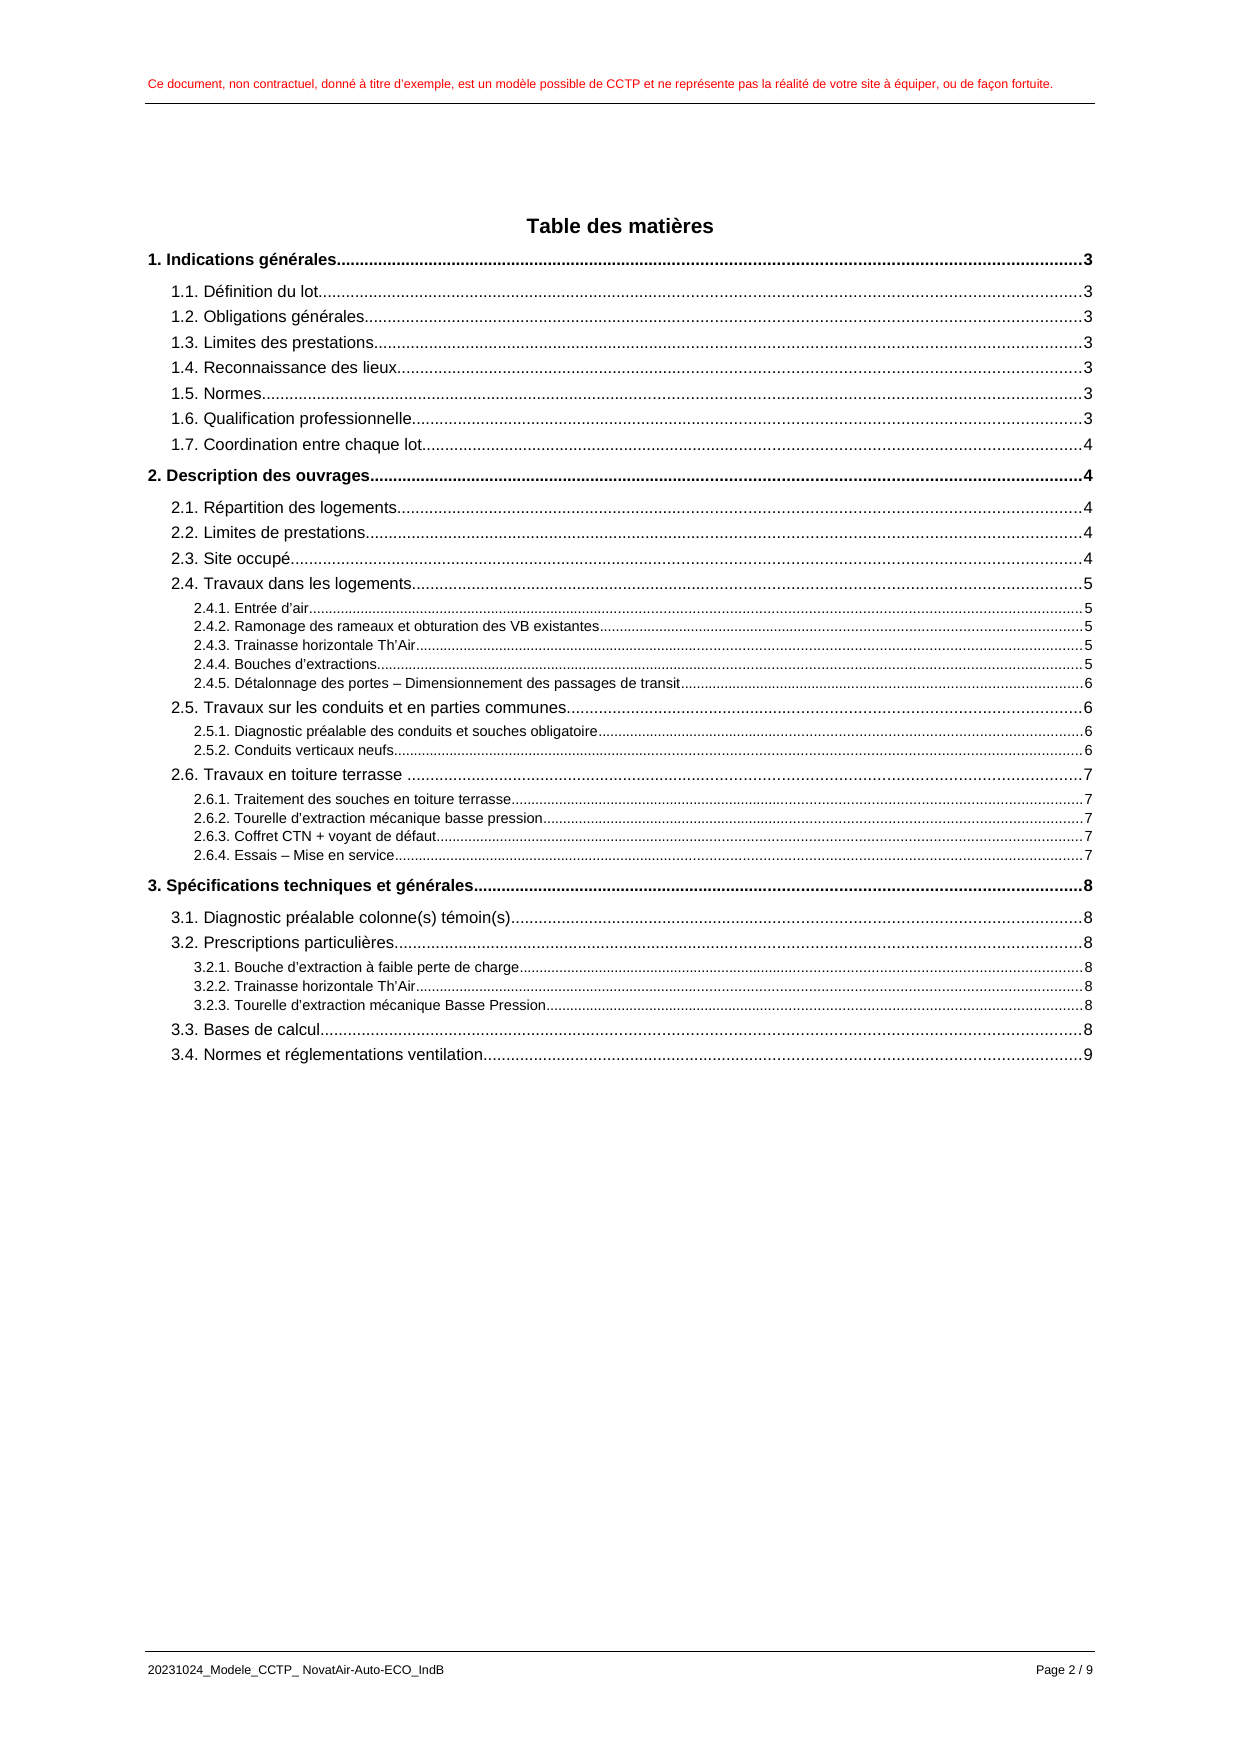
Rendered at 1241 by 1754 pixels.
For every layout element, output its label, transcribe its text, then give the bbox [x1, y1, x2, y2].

text 3.2.2. Trainasse horizontale Th’Air 8 [194, 978, 1092, 994]
text 2.4.1. Entrée d’air 5 [194, 599, 1092, 616]
text 1.7. Coordination entre chaque lot 4 [171, 434, 1092, 453]
text 2.1. Répartition des logements 4 [171, 498, 1092, 517]
text 3.4. Normes et réglementations ventilation 9 [171, 1045, 1092, 1064]
text 2.5.2. Conduits verticaux neufs 6 [194, 742, 1092, 759]
text 2.5.1. Diagnostic préalable des conduits et souches obligatoire 6 [194, 723, 1092, 740]
text 2.6. Travaux en toiture terrasse 7 [171, 765, 1092, 784]
text 1. Indications générales 3 [148, 250, 1092, 269]
text 2.2. Limites de prestations 4 [171, 523, 1092, 542]
text 2.6.2. Tourelle d’extraction mécanique basse pression 7 [194, 809, 1092, 826]
text 2.4. Travaux dans les logements 5 [171, 574, 1092, 593]
text 2.4.4. Bouches d’extractions 5 [194, 656, 1092, 673]
text 1.6. Qualification professionnelle 3 [171, 409, 1092, 428]
text 2.6.1. Traitement des souches en toiture terrasse 7 [194, 790, 1092, 807]
text 1.2. Obligations générales 3 [171, 307, 1092, 326]
subtitle Table des matières [148, 214, 1092, 238]
text 2.4.5. Détalonnage des portes – Dimensionnement des passages de transit 6 [194, 675, 1092, 691]
text 3.2.3. Tourelle d’extraction mécanique Basse Pression 8 [194, 996, 1092, 1013]
text 2.3. Site occupé 4 [171, 548, 1092, 568]
text 1.4. Reconnaissance des lieux 3 [171, 358, 1092, 377]
text 2.5. Travaux sur les conduits et en parties communes 6 [171, 698, 1092, 717]
text 2.6.4. Essais – Mise en service 7 [194, 847, 1092, 864]
text 1.1. Définition du lot 3 [171, 282, 1092, 301]
text 3.2. Prescriptions particulières 8 [171, 933, 1092, 952]
text 3.1. Diagnostic préalable colonne(s) témoin(s) 8 [171, 908, 1092, 927]
text 1.3. Limites des prestations 3 [171, 333, 1092, 352]
text 3. Spécifications techniques et générales 8 [148, 876, 1092, 895]
text 2.6.3. Coffret CTN + voyant de défaut 7 [194, 828, 1092, 845]
text 3.2.1. Bouche d’extraction à faible perte de charge 8 [194, 959, 1092, 976]
text 2.4.3. Trainasse horizontale Th’Air 5 [194, 637, 1092, 654]
text 1.5. Normes 3 [171, 383, 1092, 403]
text 2.4.2. Ramonage des rameaux et obturation des VB existantes 5 [194, 618, 1092, 635]
text 3.3. Bases de calcul 8 [171, 1019, 1092, 1039]
text 2. Description des ouvrages 4 [148, 466, 1092, 485]
